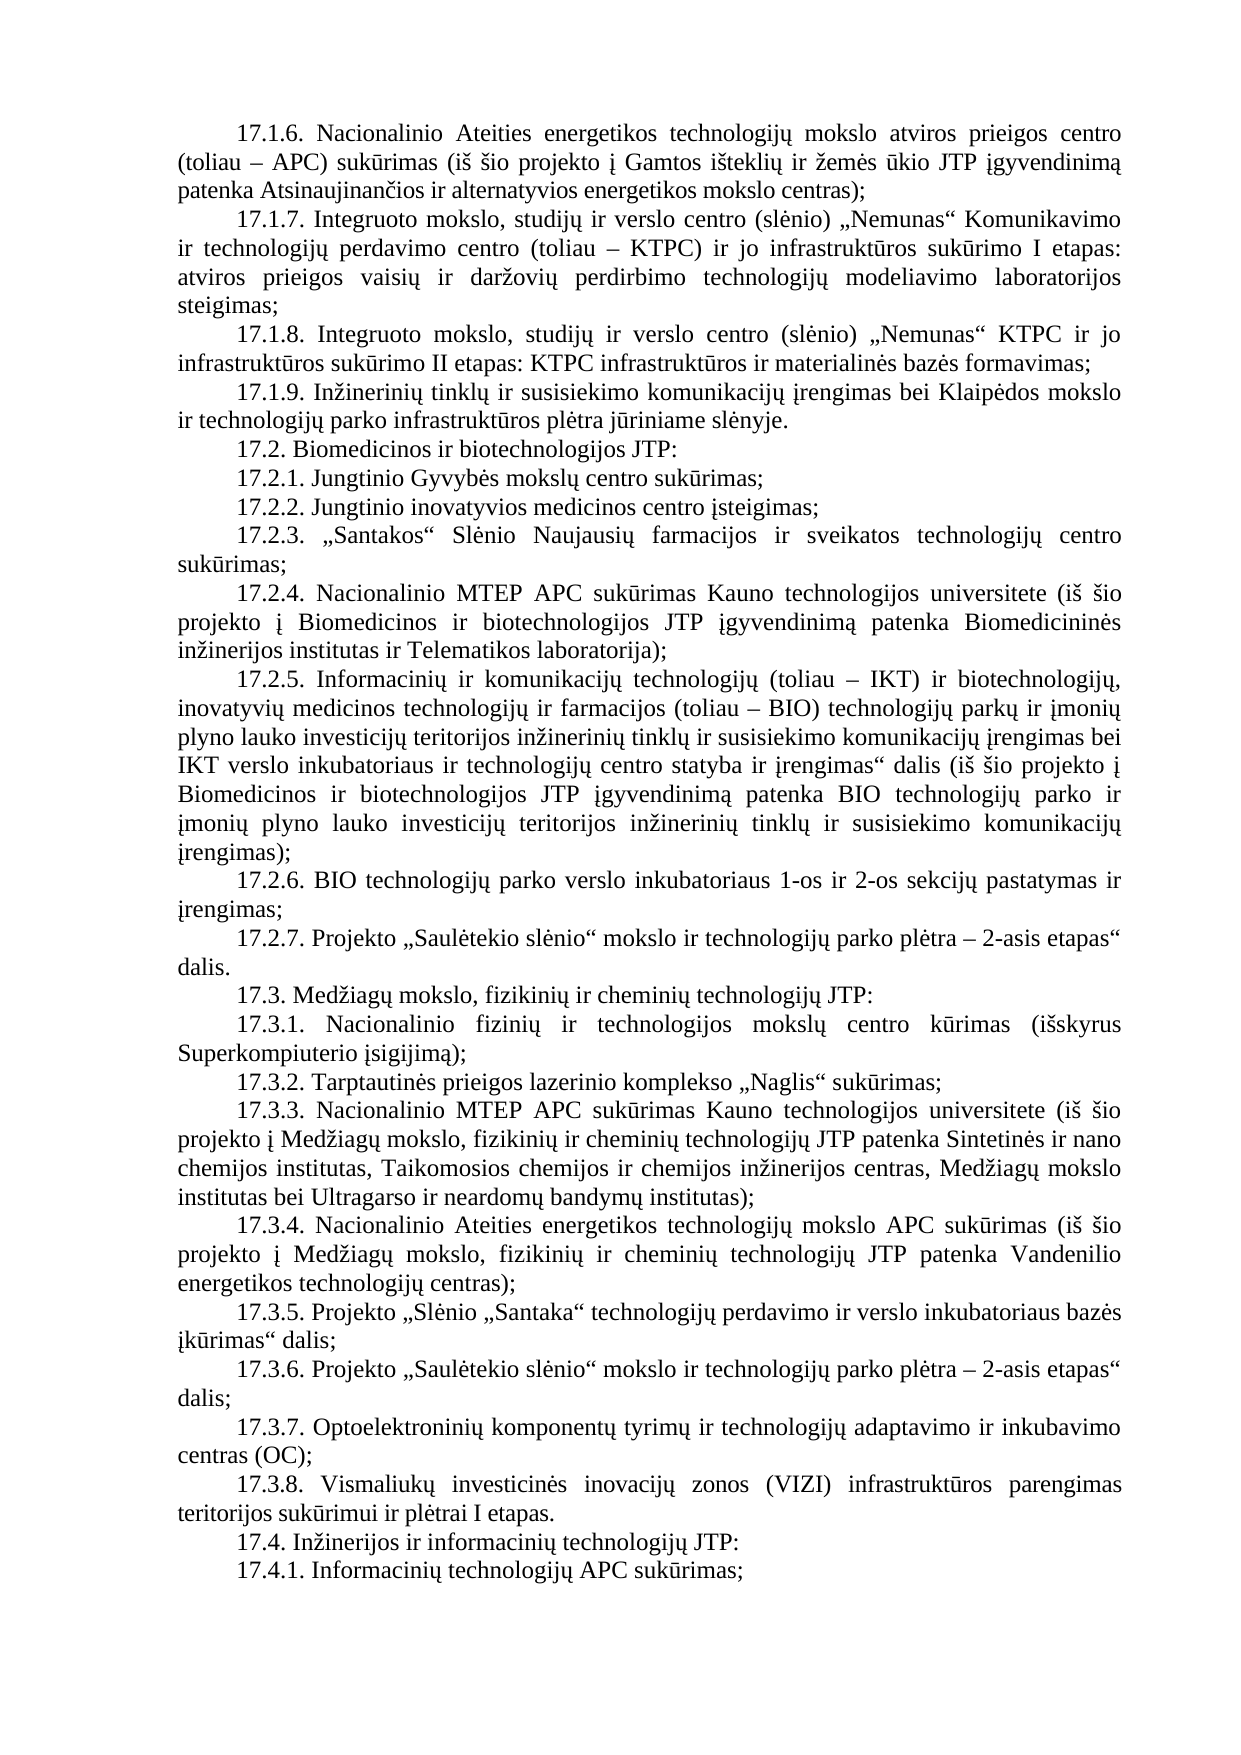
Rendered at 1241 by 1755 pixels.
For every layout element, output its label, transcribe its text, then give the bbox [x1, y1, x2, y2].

text 17.1.6. Nacionalinio Ateities energetikos technologijų mokslo atviros prieigos centro (toliau – APC) sukūrimas (iš šio projekto į Gamtos išteklių ir žemės ūkio JTP įgyvendinimą patenka Atsinaujinančios ir alternatyvios energetikos mokslo centras); [177, 118, 1122, 204]
text 17.1.9. Inžinerinių tinklų ir susisiekimo komunikacijų įrengimas bei Klaipėdos mokslo ir technologijų parko infrastruktūros plėtra jūriniame slėnyje. [177, 377, 1122, 434]
text 17.2.6. BIO technologijų parko verslo inkubatoriaus 1-os ir 2-os sekcijų pastatymas ir įrengimas; [177, 866, 1122, 923]
text 17.2. Biomedicinos ir biotechnologijos JTP: [177, 434, 1122, 463]
text 17.3.2. Tarptautinės prieigos lazerinio komplekso „Naglis“ sukūrimas; [177, 1067, 1122, 1096]
text 17.1.7. Integruoto mokslo, studijų ir verslo centro (slėnio) „Nemunas“ Komunikavimo ir technologijų perdavimo centro (toliau – KTPC) ir jo infrastruktūros sukūrimo I etapas: atviros prieigos vaisių ir daržovių perdirbimo technologijų modeliavimo laboratorijos steigimas; [177, 204, 1122, 319]
text 17.3. Medžiagų mokslo, fizikinių ir cheminių technologijų JTP: [177, 981, 1122, 1009]
text 17.3.3. Nacionalinio MTEP APC sukūrimas Kauno technologijos universitete (iš šio projekto į Medžiagų mokslo, fizikinių ir cheminių technologijų JTP patenka Sintetinės ir nano chemijos institutas, Taikomosios chemijos ir chemijos inžinerijos centras, Medžiagų mokslo institutas bei Ultragarso ir neardomų bandymų institutas); [177, 1096, 1122, 1211]
text 17.2.7. Projekto „Saulėtekio slėnio“ mokslo ir technologijų parko plėtra – 2-asis etapas“ dalis. [177, 923, 1122, 981]
text 17.2.1. Jungtinio Gyvybės mokslų centro sukūrimas; [177, 463, 1122, 492]
text 17.4.1. Informacinių technologijų APC sukūrimas; [177, 1556, 1122, 1584]
text 17.2.3. „Santakos“ Slėnio Naujausių farmacijos ir sveikatos technologijų centro sukūrimas; [177, 521, 1122, 578]
text 17.3.1. Nacionalinio fizinių ir technologijos mokslų centro kūrimas (išskyrus Superkompiuterio įsigijimą); [177, 1009, 1122, 1067]
text 17.3.6. Projekto „Saulėtekio slėnio“ mokslo ir technologijų parko plėtra – 2-asis etapas“ dalis; [177, 1354, 1122, 1412]
text 17.2.5. Informacinių ir komunikacijų technologijų (toliau – IKT) ir biotechnologijų, inovatyvių medicinos technologijų ir farmacijos (toliau – BIO) technologijų parkų ir įmonių plyno lauko investicijų teritorijos inžinerinių tinklų ir susisiekimo komunikacijų įrengimas bei IKT verslo inkubatoriaus ir technologijų centro statyba ir įrengimas“ dalis (iš šio projekto į Biomedicinos ir biotechnologijos JTP įgyvendinimą patenka BIO technologijų parko ir įmonių plyno lauko investicijų teritorijos inžinerinių tinklų ir susisiekimo komunikacijų įrengimas); [177, 664, 1122, 866]
text 17.3.8. Vismaliukų investicinės inovacijų zonos (VIZI) infrastruktūros parengimas teritorijos sukūrimui ir plėtrai I etapas. [177, 1469, 1122, 1527]
text 17.3.5. Projekto „Slėnio „Santaka“ technologijų perdavimo ir verslo inkubatoriaus bazės įkūrimas“ dalis; [177, 1297, 1122, 1354]
text 17.3.4. Nacionalinio Ateities energetikos technologijų mokslo APC sukūrimas (iš šio projekto į Medžiagų mokslo, fizikinių ir cheminių technologijų JTP patenka Vandenilio energetikos technologijų centras); [177, 1211, 1122, 1297]
text 17.1.8. Integruoto mokslo, studijų ir verslo centro (slėnio) „Nemunas“ KTPC ir jo infrastruktūros sukūrimo II etapas: KTPC infrastruktūros ir materialinės bazės formavimas; [177, 319, 1122, 377]
text 17.3.7. Optoelektroninių komponentų tyrimų ir technologijų adaptavimo ir inkubavimo centras (OC); [177, 1412, 1122, 1469]
text 17.2.4. Nacionalinio MTEP APC sukūrimas Kauno technologijos universitete (iš šio projekto į Biomedicinos ir biotechnologijos JTP įgyvendinimą patenka Biomedicininės inžinerijos institutas ir Telematikos laboratorija); [177, 578, 1122, 664]
text 17.4. Inžinerijos ir informacinių technologijų JTP: [177, 1527, 1122, 1556]
text 17.2.2. Jungtinio inovatyvios medicinos centro įsteigimas; [177, 492, 1122, 521]
